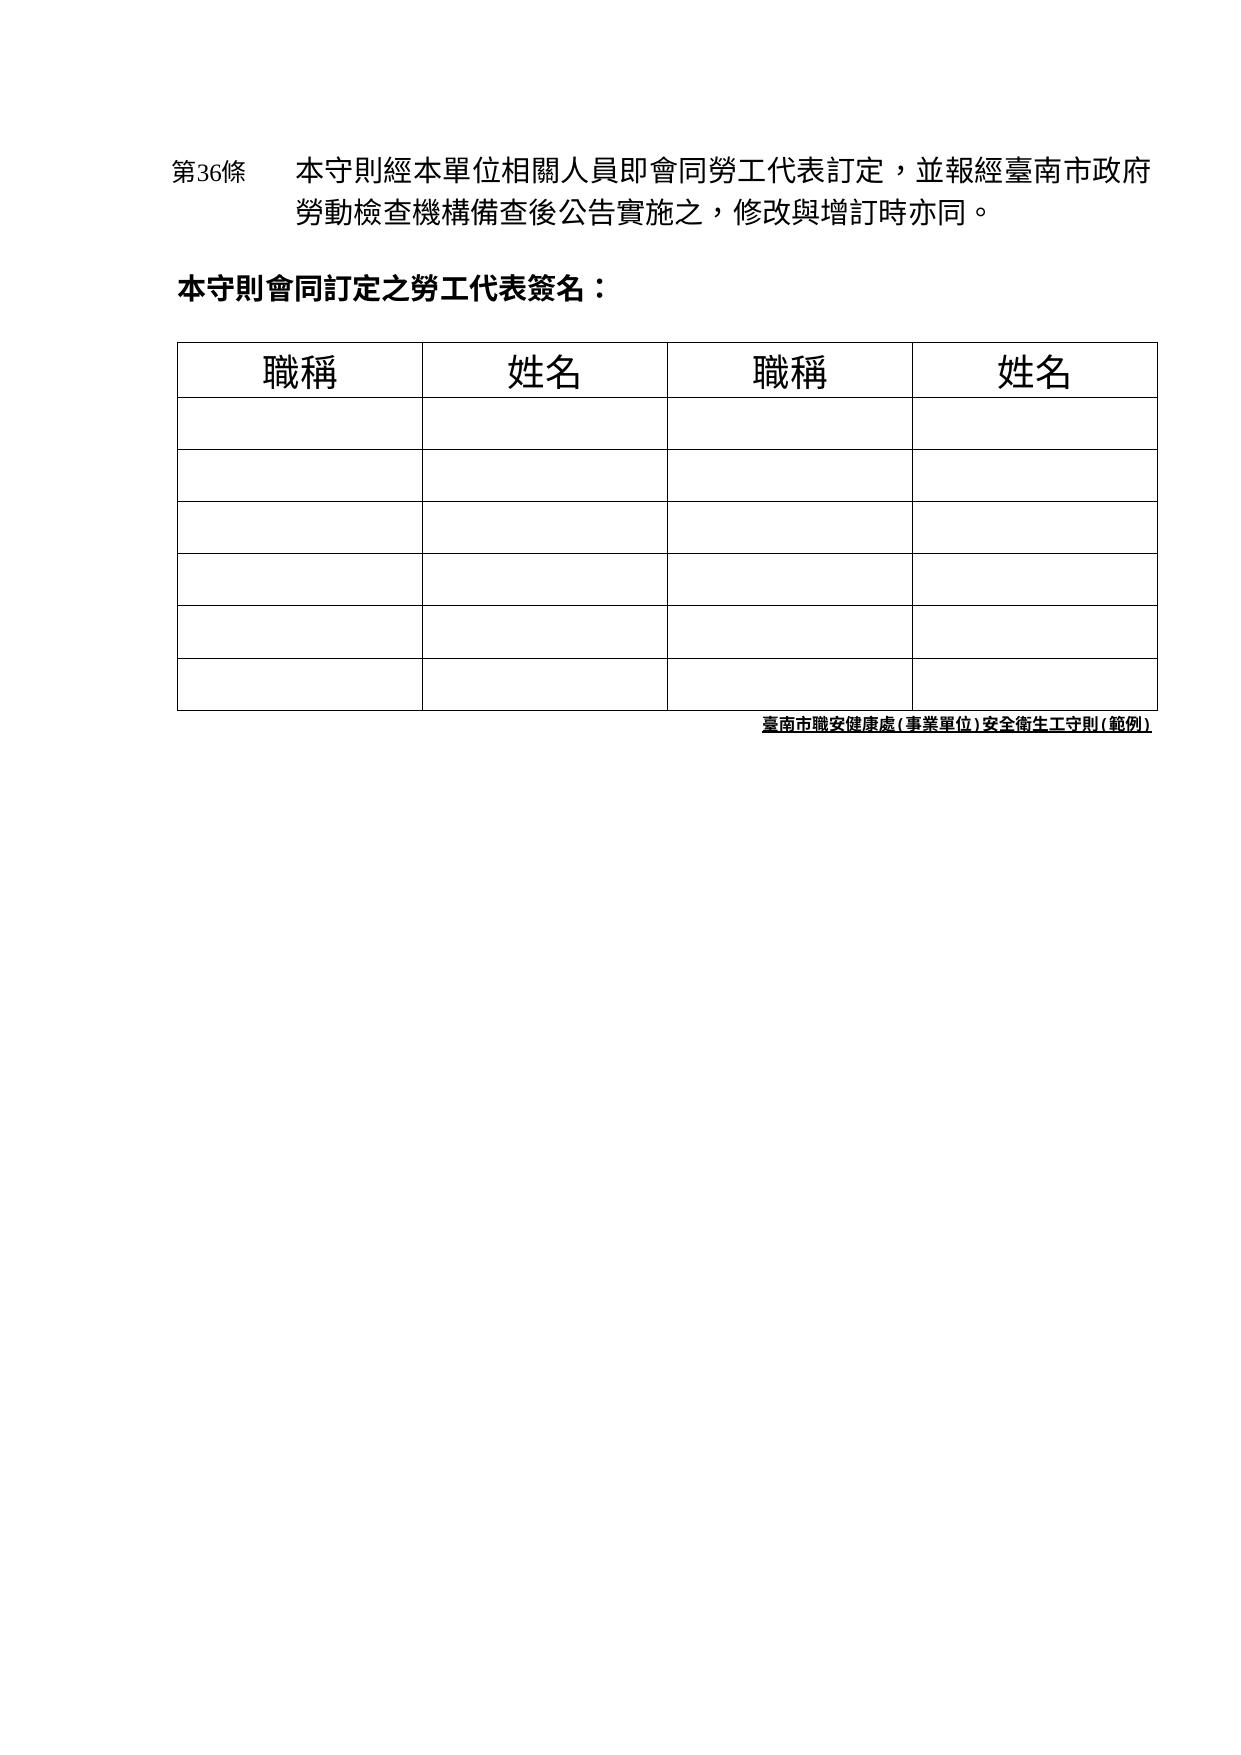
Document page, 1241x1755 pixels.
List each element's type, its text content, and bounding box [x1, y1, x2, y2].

table_cell [178, 554, 422, 605]
table_cell [178, 502, 422, 553]
table_cell [423, 398, 667, 449]
table_cell [913, 659, 1157, 709]
table_header 姓名 [913, 343, 1157, 397]
table_cell [423, 554, 667, 605]
table_cell [178, 606, 422, 657]
table_cell [913, 554, 1157, 605]
table_cell [668, 450, 912, 501]
table_cell [913, 606, 1157, 657]
table_cell [913, 502, 1157, 553]
table_cell [423, 450, 667, 501]
table_header 職稱 [668, 343, 912, 397]
list 本守則經本單位相關人員即會同勞工代表訂定，並報經臺南市政府勞動檢查機構備查後公告實施之，修改與增訂時亦同。 [172, 148, 1152, 232]
table_cell [913, 450, 1157, 501]
table_cell [668, 398, 912, 449]
text 臺南市職安健康處(事業單位)安全衛生工守則(範例) [177, 711, 1152, 735]
table_cell [423, 502, 667, 553]
table_cell [668, 502, 912, 553]
text 本守則會同訂定之勞工代表簽名： [177, 266, 1152, 308]
table_header 職稱 [178, 343, 422, 397]
table_cell [668, 606, 912, 657]
table_cell [423, 606, 667, 657]
table_cell [668, 554, 912, 605]
table_cell [668, 659, 912, 709]
table_cell [178, 398, 422, 449]
table_cell [423, 659, 667, 709]
table_cell [178, 659, 422, 709]
table_cell [178, 450, 422, 501]
table_header 姓名 [423, 343, 667, 397]
table_cell [913, 398, 1157, 449]
